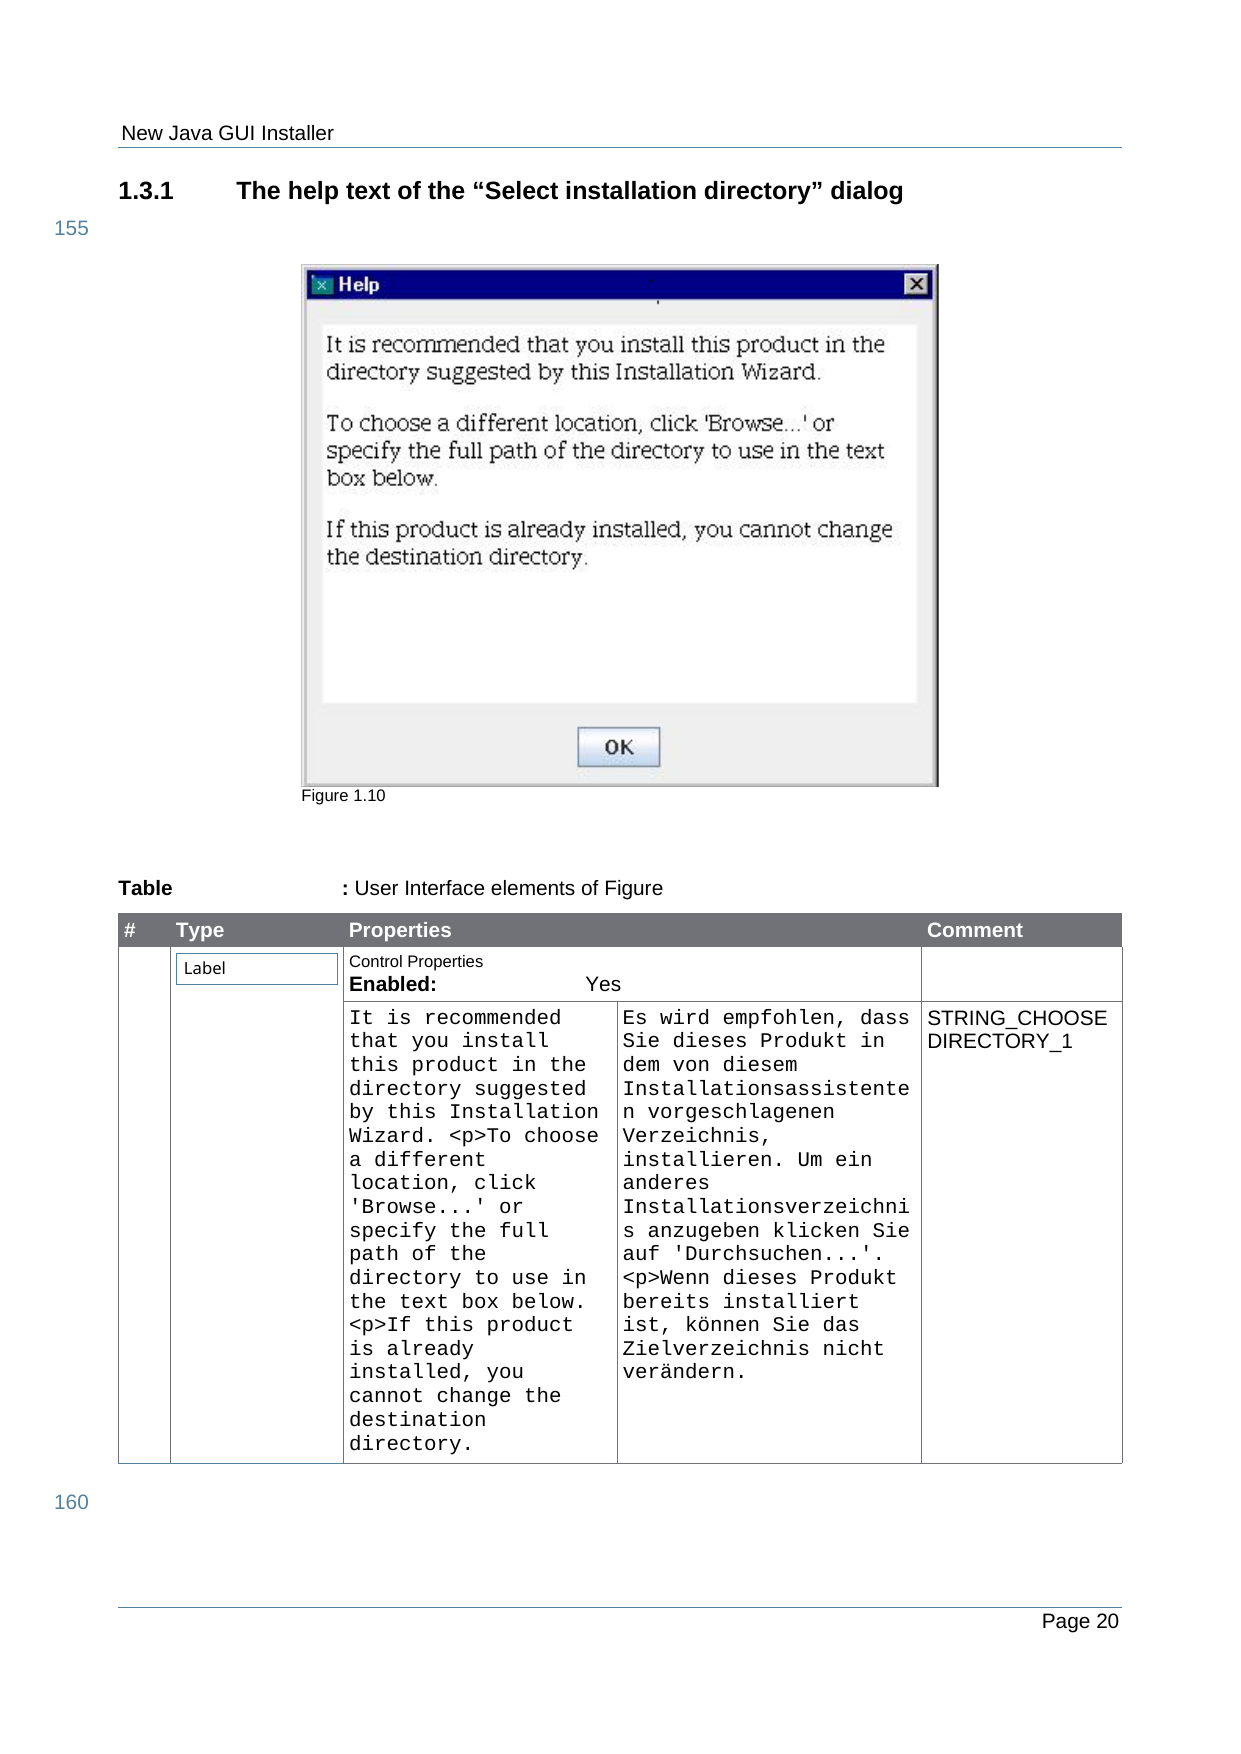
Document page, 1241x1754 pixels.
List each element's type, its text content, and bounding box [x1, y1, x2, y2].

text Table <Table Number>: User Interface elements of Figure <Figure Number> [118, 877, 1122, 900]
subtitle The help text of the “Select installation directory” dialog [118, 177, 1122, 205]
table_header # [118, 913, 170, 947]
table_cell STRING_CHOOSEDIRECTORY_1 [922, 1002, 1122, 1463]
table_cell <#> [119, 947, 170, 1463]
table_cell [171, 947, 343, 1463]
text Figure 1.10 [301, 787, 939, 805]
table_header Control Properties Enabled: Yes [344, 947, 921, 1001]
table_header Properties [343, 913, 921, 947]
table_header Type [170, 913, 343, 947]
table_cell It is recommended that you install this product in the directory suggested by this Installation Wizard. <p>To choose a different location, click 'Browse...' or specify the full path of the directory to use in the text box below. <p>If this product is already installed, you cannot change the destination directory. [344, 1002, 617, 1463]
table_cell Es wird empfohlen, dass Sie dieses Produkt in dem von diesem Installationsassistenten vorgeschlagenen Verzeichnis, installieren. Um ein anderes Installationsverzeichnis anzugeben klicken Sie auf 'Durchsuchen...'. <p>Wenn dieses Produkt bereits installiert ist, können Sie das Zielverzeichnis nicht verändern. [618, 1002, 921, 1463]
table_header [922, 947, 1122, 1001]
table_header Comment [921, 913, 1122, 947]
